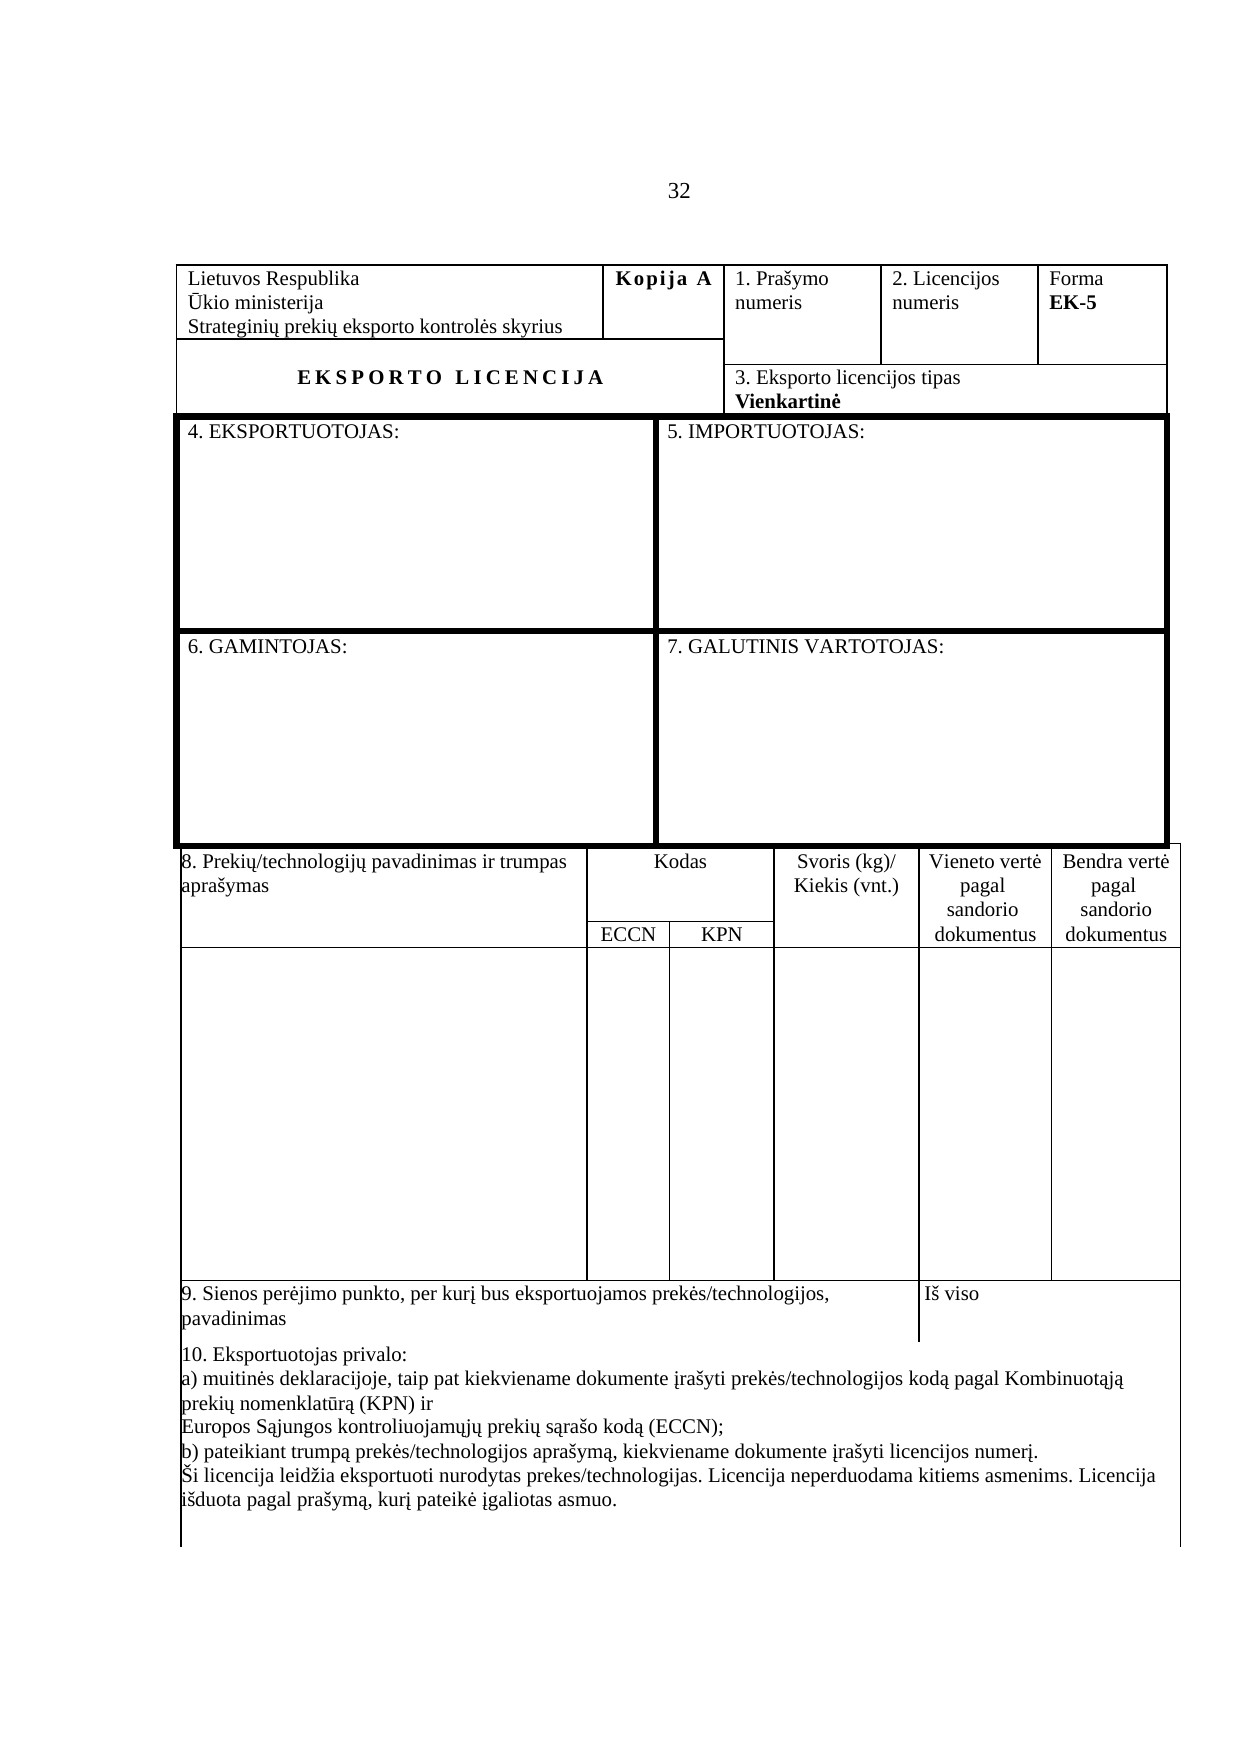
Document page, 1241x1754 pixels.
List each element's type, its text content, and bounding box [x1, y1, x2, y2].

table_cell dokumentus [920, 921, 1051, 946]
table_cell EKSPORTO LICENCIJA [177, 364, 723, 413]
table_cell Kodas [588, 849, 773, 921]
table_cell [176, 946, 180, 1280]
table_cell [1052, 948, 1180, 1280]
table_cell [588, 948, 669, 1280]
table_cell [670, 948, 773, 1280]
table_cell [775, 948, 918, 1280]
table_cell 4. EKSPORTUOTOJAS: [180, 420, 653, 628]
table_cell 7. GALUTINIS VARTOTOJAS: [659, 634, 1164, 842]
table_cell [1039, 338, 1166, 363]
table_header Lietuvos Respublika Ūkio ministerija Strateginių prekių eksporto kontrolės skyrius [177, 266, 602, 338]
table_cell KPN [670, 922, 773, 946]
table_cell 6. GAMINTOJAS: [180, 634, 653, 842]
table_cell [176, 849, 180, 921]
table_cell Bendra vertė pagal sandorio [1052, 844, 1180, 921]
table_cell 9. Sienos perėjimo punkto, per kurį bus eksportuojamos prekės/technologijos, pavadinimas [182, 1281, 918, 1342]
table_cell 3. Eksporto licencijos tipas Vienkartinė [725, 365, 1166, 413]
table_cell ECCN [588, 922, 669, 946]
table_cell dokumentus [1052, 921, 1180, 946]
table_header Kopija A [604, 266, 723, 338]
table_cell [176, 1280, 180, 1342]
table_header Forma EK-5 [1039, 266, 1166, 338]
table_cell [920, 948, 1051, 1280]
table_header 1. Prašymo numeris [725, 266, 880, 338]
table_cell [1170, 628, 1181, 842]
table_cell [182, 948, 586, 1280]
table_cell [775, 921, 918, 946]
table_cell [177, 340, 723, 363]
table_cell 5. IMPORTUOTOJAS: [659, 420, 1164, 628]
table_cell 10. Eksportuotojas privalo: a) muitinės deklaracijoje, taip pat kiekviename dokumente įrašyti prekės/technologijos kodą pagal Kombinuotąją prekių nomenklatūrą (KPN) ir Europos Sąjungos kontroliuojamųjų prekių sąrašo kodą (ECCN); b) pateikiant trumpą prekės/technologijos aprašymą, kiekviename dokumente įrašyti licencijos numerį. Ši licencija leidžia eksportuoti nurodytas prekes/technologijas. Licencija neperduodama kitiems asmenims. Licencija išduota pagal prašymą, kurį pateikė įgaliotas asmuo. [182, 1342, 1180, 1547]
table_cell [1170, 413, 1181, 628]
table_cell [882, 338, 1037, 363]
table_header 2. Licencijos numeris [882, 266, 1037, 338]
table_cell Vieneto vertė pagal sandorio [920, 849, 1051, 921]
table_cell Iš viso [920, 1281, 1180, 1342]
table_cell [1168, 338, 1181, 363]
table_cell [1168, 364, 1181, 413]
table_cell 8. Prekių/technologijų pavadinimas ir trumpas aprašymas [182, 849, 586, 921]
table_cell [725, 338, 880, 363]
table_cell [176, 1342, 180, 1547]
table_cell [182, 921, 586, 946]
table_header [1168, 264, 1181, 338]
table_cell [176, 921, 180, 946]
table_cell Svoris (kg)/ Kiekis (vnt.) [775, 849, 918, 921]
